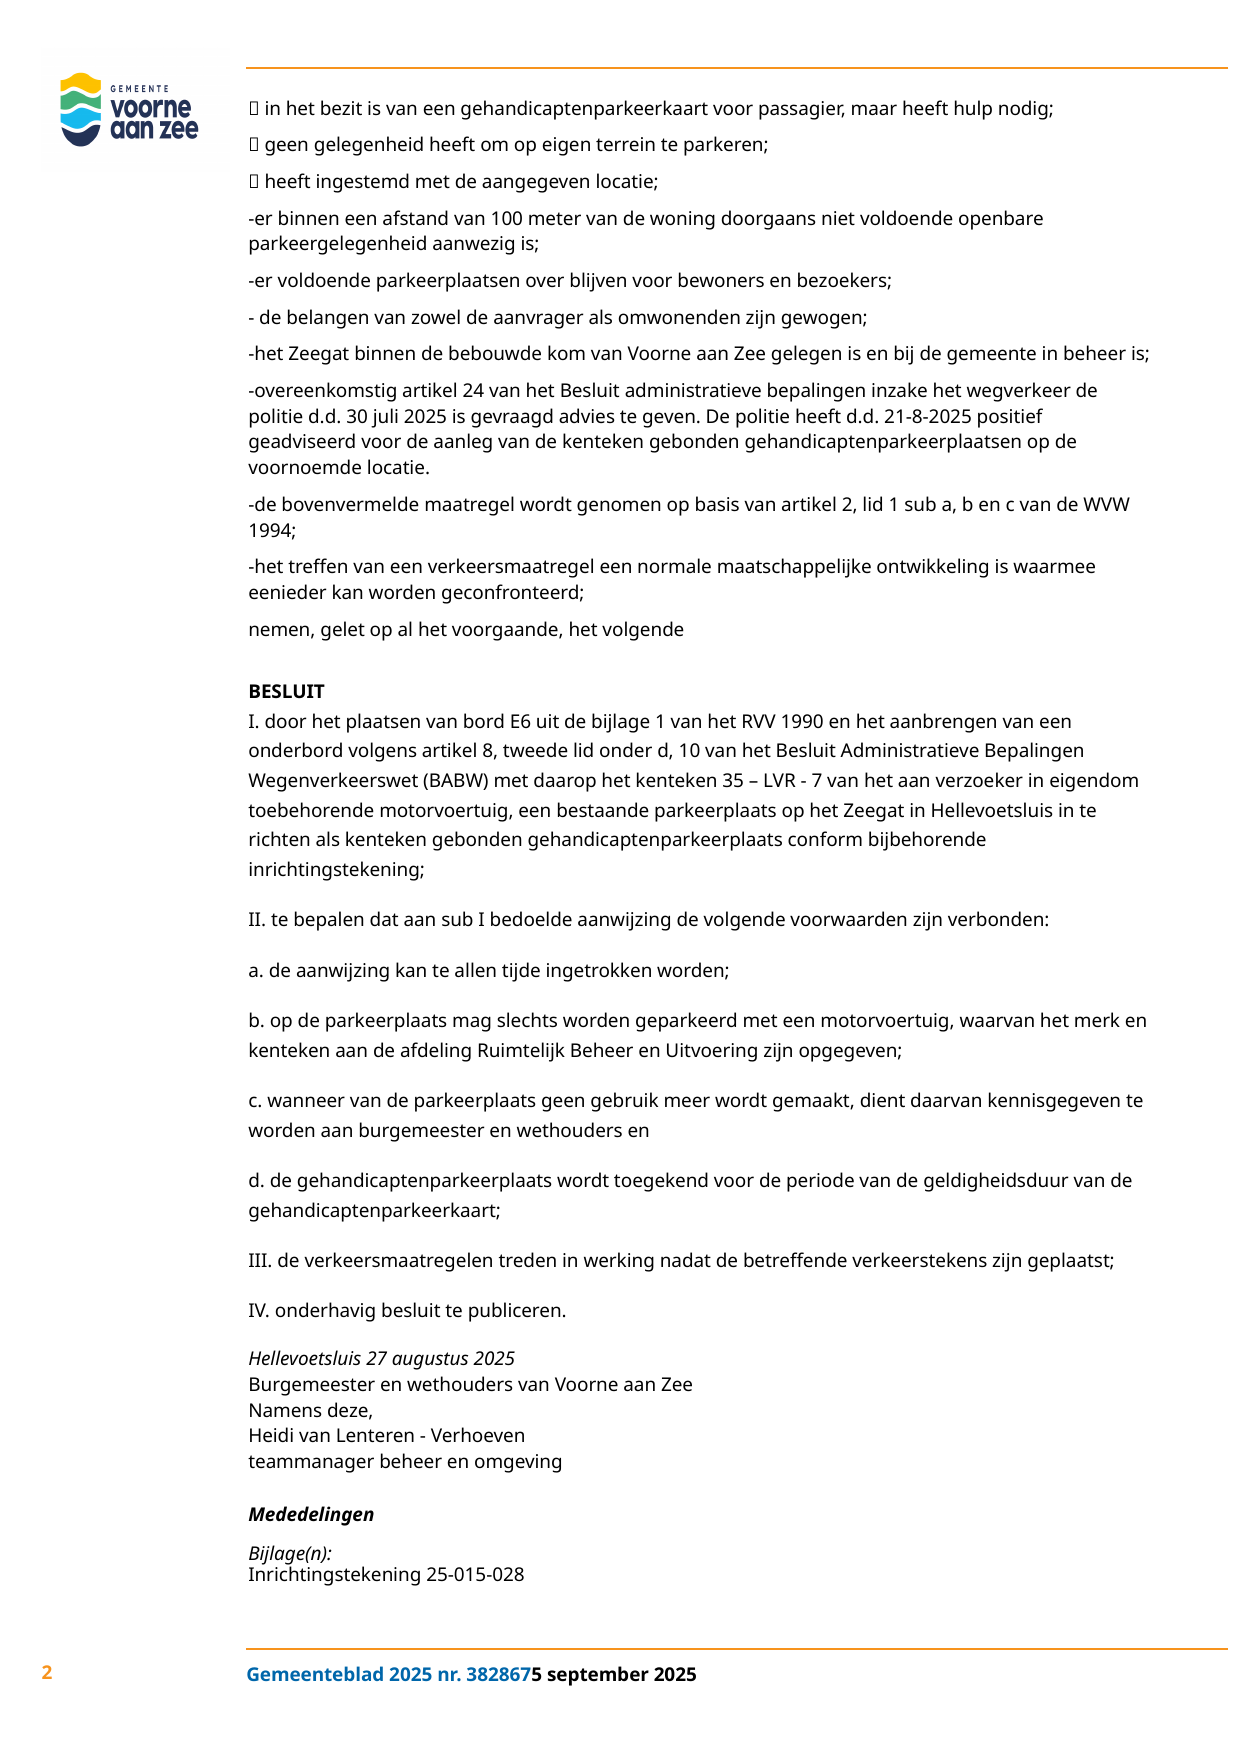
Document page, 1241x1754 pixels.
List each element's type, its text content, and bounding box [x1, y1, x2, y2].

text c. wanneer van de parkeerplaats geen gebruik meer wordt gemaakt, dient daarvan kennisgegeven te worden aan burgemeester en wethouders en [248, 1087, 1152, 1143]
text -de bovenvermelde maatregel wordt genomen op basis van artikel 2, lid 1 sub a, b en c van de WVW 1994; [248, 491, 1152, 542]
text teammanager beheer en omgeving [248, 1448, 1152, 1474]
text  geen gelegenheid heeft om op eigen terrein te parkeren; [248, 131, 1152, 157]
text Mededelingen [248, 1501, 1152, 1527]
text Heidi van Lenteren - Verhoeven [248, 1423, 1152, 1448]
text Hellevoetsluis 27 augustus 2025 [248, 1346, 1152, 1371]
text III. de verkeersmaatregelen treden in werking nadat de betreffende verkeerstekens zijn geplaatst; [248, 1247, 1152, 1273]
text d. de gehandicaptenparkeerplaats wordt toegekend voor de periode van de geldigheidsduur van de gehandicaptenparkeerkaart; [248, 1167, 1152, 1223]
text I. door het plaatsen van bord E6 uit de bijlage 1 van het RVV 1990 en het aanbrengen van een onderbord volgens artikel 8, tweede lid onder d, 10 van het Besluit Administratieve Bepalingen Wegenverkeerswet (BABW) met daarop het kenteken 35 – LVR - 7 van het aan verzoeker in eigendom toebehorende motorvoertuig, een bestaande parkeerplaats op het Zeegat in Hellevoetsluis in te richten als kenteken gebonden gehandicaptenparkeerplaats conform bijbehorende inrichtingstekening; [248, 708, 1152, 882]
text nemen, gelet op al het voorgaande, het volgende [248, 616, 1152, 642]
text -overeenkomstig artikel 24 van het Besluit administratieve bepalingen inzake het wegverkeer de politie d.d. 30 juli 2025 is gevraagd advies te geven. De politie heeft d.d. 21-8-2025 positief geadviseerd voor de aanleg van de kenteken gebonden gehandicaptenparkeerplaatsen op de voornoemde locatie. [248, 377, 1152, 480]
text - de belangen van zowel de aanvrager als omwonenden zijn gewogen; [248, 304, 1152, 329]
text b. op de parkeerplaats mag slechts worden geparkeerd met een motorvoertuig, waarvan het merk en kenteken aan de afdeling Ruimtelijk Beheer en Uitvoering zijn opgegeven; [248, 1007, 1152, 1063]
text II. te bepalen dat aan sub I bedoelde aanwijzing de volgende voorwaarden zijn verbonden: [248, 906, 1152, 932]
picture [41, 47, 231, 172]
text Inrichtingstekening 25-015-028 [248, 1566, 1152, 1586]
text -het treffen van een verkeersmaatregel een normale maatschappelijke ontwikkeling is waarmee eenieder kan worden geconfronteerd; [248, 553, 1152, 605]
text BESLUIT [248, 678, 1152, 704]
text -er voldoende parkeerplaatsen over blijven voor bewoners en bezoekers; [248, 267, 1152, 293]
text  heeft ingestemd met de aangegeven locatie; [248, 168, 1152, 194]
text  in het bezit is van een gehandicaptenparkeerkaart voor passagier, maar heeft hulp nodig; [248, 95, 1152, 121]
text Namens deze, [248, 1397, 1152, 1423]
text a. de aanwijzing kan te allen tijde ingetrokken worden; [248, 957, 1152, 983]
text -er binnen een afstand van 100 meter van de woning doorgaans niet voldoende openbare parkeergelegenheid aanwezig is; [248, 205, 1152, 256]
text Bijlage(n): [248, 1541, 1152, 1566]
text -het Zeegat binnen de bebouwde kom van Voorne aan Zee gelegen is en bij de gemeente in beheer is; [248, 341, 1152, 366]
text IV. onderhavig besluit te publiceren. [248, 1298, 1152, 1323]
text Burgemeester en wethouders van Voorne aan Zee [248, 1371, 1152, 1397]
